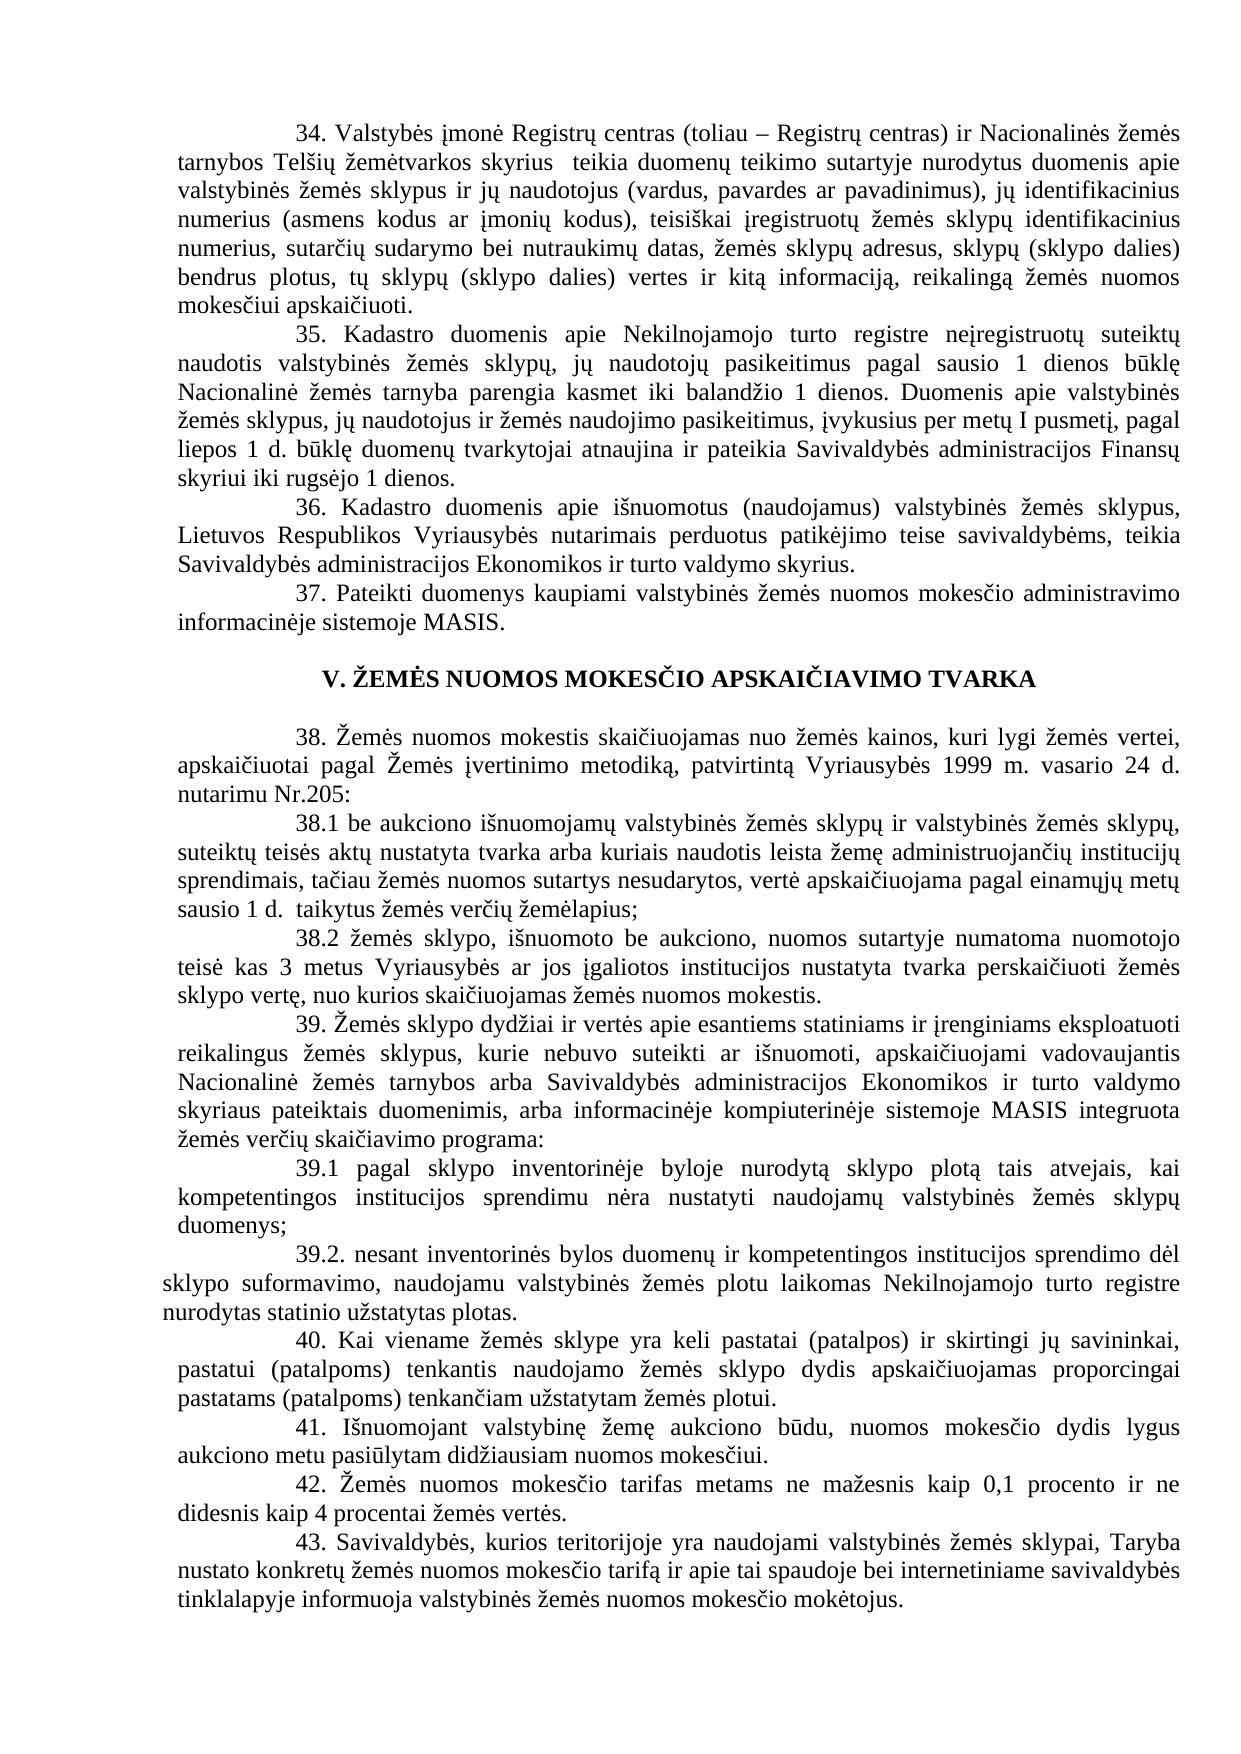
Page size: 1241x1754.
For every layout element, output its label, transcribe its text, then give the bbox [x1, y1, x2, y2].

text 39. Žemės sklypo dydžiai ir vertės apie esantiems statiniams ir įrenginiams eksploatuoti reikalingus žemės sklypus, kurie nebuvo suteikti ar išnuomoti, apskaičiuojami vadovaujantis Nacionalinė žemės tarnybos arba Savivaldybės administracijos Ekonomikos ir turto valdymo skyriaus pateiktais duomenimis, arba informacinėje kompiuterinėje sistemoje MASIS integruota žemės verčių skaičiavimo programa: [177, 1009, 1181, 1153]
text 37. Pateikti duomenys kaupiami valstybinės žemės nuomos mokesčio administravimo informacinėje sistemoje MASIS. [177, 578, 1181, 636]
text 39.1 pagal sklypo inventorinėje byloje nurodytą sklypo plotą tais atvejais, kai kompetentingos institucijos sprendimu nėra nustatyti naudojamų valstybinės žemės sklypų duomenys; [177, 1153, 1181, 1239]
text 42. Žemės nuomos mokesčio tarifas metams ne mažesnis kaip 0,1 procento ir ne didesnis kaip 4 procentai žemės vertės. [177, 1469, 1181, 1527]
text 38. Žemės nuomos mokestis skaičiuojamas nuo žemės kainos, kuri lygi žemės vertei, apskaičiuotai pagal Žemės įvertinimo metodiką, patvirtintą Vyriausybės 1999 m. vasario 24 d. nutarimu Nr.205: [177, 722, 1181, 808]
text 38.1 be aukciono išnuomojamų valstybinės žemės sklypų ir valstybinės žemės sklypų, suteiktų teisės aktų nustatyta tvarka arba kuriais naudotis leista žemę administruojančių institucijų sprendimais, tačiau žemės nuomos sutartys nesudarytos, vertė apskaičiuojama pagal einamųjų metų sausio 1 d. taikytus žemės verčių žemėlapius; [177, 808, 1181, 923]
text 43. Savivaldybės, kurios teritorijoje yra naudojami valstybinės žemės sklypai, Taryba nustato konkretų žemės nuomos mokesčio tarifą ir apie tai spaudoje bei internetiniame savivaldybės tinklalapyje informuoja valstybinės žemės nuomos mokesčio mokėtojus. [177, 1527, 1181, 1613]
text 34. Valstybės įmonė Registrų centras (toliau – Registrų centras) ir Nacionalinės žemės tarnybos Telšių žemėtvarkos skyrius teikia duomenų teikimo sutartyje nurodytus duomenis apie valstybinės žemės sklypus ir jų naudotojus (vardus, pavardes ar pavadinimus), jų identifikacinius numerius (asmens kodus ar įmonių kodus), teisiškai įregistruotų žemės sklypų identifikacinius numerius, sutarčių sudarymo bei nutraukimų datas, žemės sklypų adresus, sklypų (sklypo dalies) bendrus plotus, tų sklypų (sklypo dalies) vertes ir kitą informaciją, reikalingą žemės nuomos mokesčiui apskaičiuoti. [177, 118, 1181, 319]
text 38.2 žemės sklypo, išnuomoto be aukciono, nuomos sutartyje numatoma nuomotojo teisė kas 3 metus Vyriausybės ar jos įgaliotos institucijos nustatyta tvarka perskaičiuoti žemės sklypo vertę, nuo kurios skaičiuojamas žemės nuomos mokestis. [177, 923, 1181, 1009]
text 36. Kadastro duomenis apie išnuomotus (naudojamus) valstybinės žemės sklypus, Lietuvos Respublikos Vyriausybės nutarimais perduotus patikėjimo teise savivaldybėms, teikia Savivaldybės administracijos Ekonomikos ir turto valdymo skyrius. [177, 492, 1181, 578]
text 40. Kai viename žemės sklype yra keli pastatai (patalpos) ir skirtingi jų savininkai, pastatui (patalpoms) tenkantis naudojamo žemės sklypo dydis apskaičiuojamas proporcingai pastatams (patalpoms) tenkančiam užstatytam žemės plotui. [177, 1326, 1181, 1412]
text 35. Kadastro duomenis apie Nekilnojamojo turto registre neįregistruotų suteiktų naudotis valstybinės žemės sklypų, jų naudotojų pasikeitimus pagal sausio 1 dienos būklę Nacionalinė žemės tarnyba parengia kasmet iki balandžio 1 dienos. Duomenis apie valstybinės žemės sklypus, jų naudotojus ir žemės naudojimo pasikeitimus, įvykusius per metų I pusmetį, pagal liepos 1 d. būklę duomenų tvarkytojai atnaujina ir pateikia Savivaldybės administracijos Finansų skyriui iki rugsėjo 1 dienos. [177, 319, 1181, 492]
text V. ŽEMĖS NUOMOS MOKESČIO APSKAIČIAVIMO TVARKA [177, 664, 1181, 693]
text 41. Išnuomojant valstybinę žemę aukciono būdu, nuomos mokesčio dydis lygus aukciono metu pasiūlytam didžiausiam nuomos mokesčiui. [177, 1412, 1181, 1469]
text 39.2. nesant inventorinės bylos duomenų ir kompetentingos institucijos sprendimo dėl sklypo suformavimo, naudojamu valstybinės žemės plotu laikomas Nekilnojamojo turto registre nurodytas statinio užstatytas plotas. [162, 1239, 1181, 1326]
